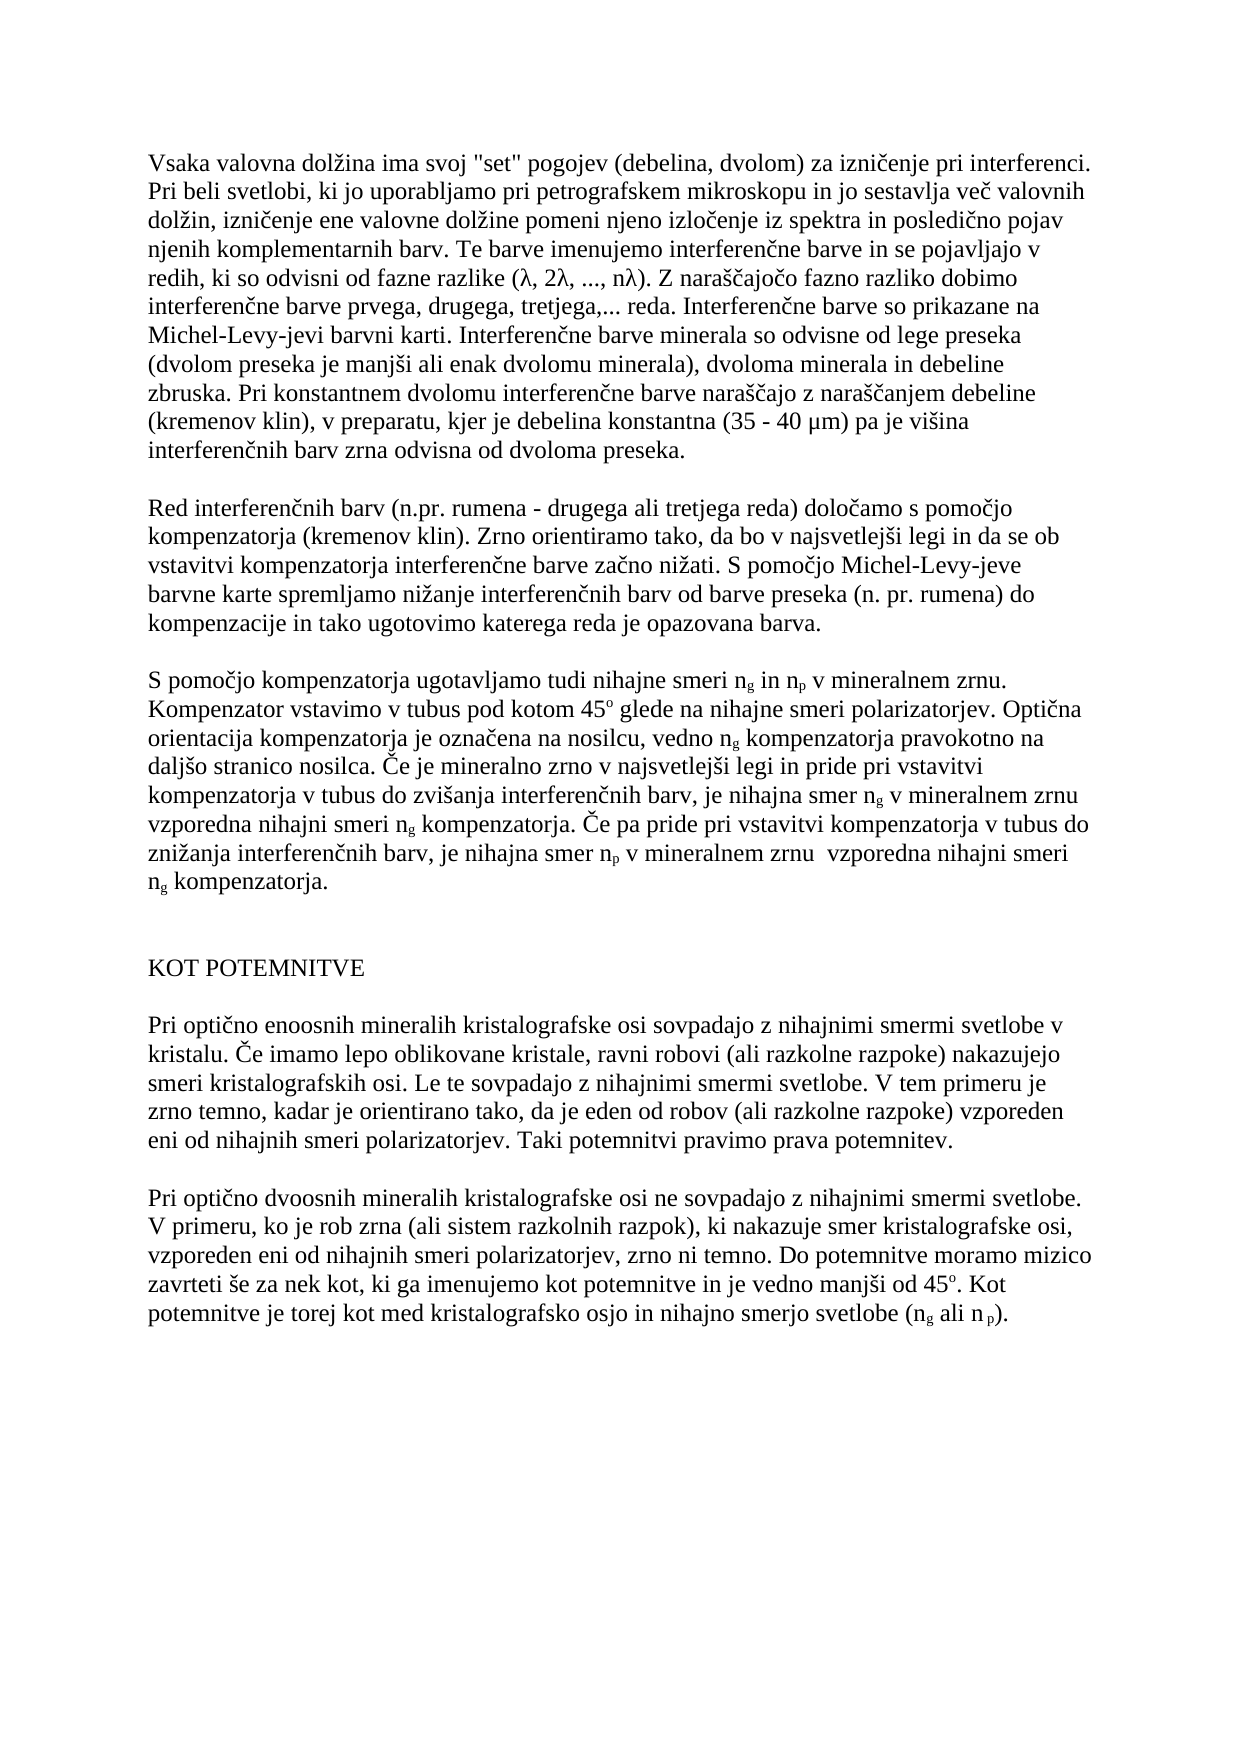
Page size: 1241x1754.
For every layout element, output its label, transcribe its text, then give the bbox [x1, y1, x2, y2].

text KOT POTEMNITVE [148, 953, 1093, 981]
text S pomočjo kompenzatorja ugotavljamo tudi nihajne smeri ng in np v mineralnem zrnu. Kompenzator vstavimo v tubus pod kotom 45o glede na nihajne smeri polarizatorjev. Optična orientacija kompenzatorja je označena na nosilcu, vedno ng kompenzatorja pravokotno na daljšo stranico nosilca. Če je mineralno zrno v najsvetlejši legi in pride pri vstavitvi kompenzatorja v tubus do zvišanja interferenčnih barv, je nihajna smer ng v mineralnem zrnu vzporedna nihajni smeri ng kompenzatorja. Če pa pride pri vstavitvi kompenzatorja v tubus do znižanja interferenčnih barv, je nihajna smer np v mineralnem zrnu vzporedna nihajni smeri ng kompenzatorja. [148, 665, 1093, 895]
text Pri optično enoosnih mineralih kristalografske osi sovpadajo z nihajnimi smermi svetlobe v kristalu. Če imamo lepo oblikovane kristale, ravni robovi (ali razkolne razpoke) nakazujejo smeri kristalografskih osi. Le te sovpadajo z nihajnimi smermi svetlobe. V tem primeru je zrno temno, kadar je orientirano tako, da je eden od robov (ali razkolne razpoke) vzporeden eni od nihajnih smeri polarizatorjev. Taki potemnitvi pravimo prava potemnitev. [148, 1010, 1093, 1154]
text Vsaka valovna dolžina ima svoj "set" pogojev (debelina, dvolom) za izničenje pri interferenci. Pri beli svetlobi, ki jo uporabljamo pri petrografskem mikroskopu in jo sestavlja več valovnih dolžin, izničenje ene valovne dolžine pomeni njeno izločenje iz spektra in posledično pojav njenih komplementarnih barv. Te barve imenujemo interferenčne barve in se pojavljajo v redih, ki so odvisni od fazne razlike (λ, 2λ, ..., nλ). Z naraščajočo fazno razliko dobimo interferenčne barve prvega, drugega, tretjega,... reda. Interferenčne barve so prikazane na Michel-Levy-jevi barvni karti. Interferenčne barve minerala so odvisne od lege preseka (dvolom preseka je manjši ali enak dvolomu minerala), dvoloma minerala in debeline zbruska. Pri konstantnem dvolomu interferenčne barve naraščajo z naraščanjem debeline (kremenov klin), v preparatu, kjer je debelina konstantna (35 - 40 μm) pa je višina interferenčnih barv zrna odvisna od dvoloma preseka. [148, 148, 1093, 464]
text Red interferenčnih barv (n.pr. rumena - drugega ali tretjega reda) določamo s pomočjo kompenzatorja (kremenov klin). Zrno orientiramo tako, da bo v najsvetlejši legi in da se ob vstavitvi kompenzatorja interferenčne barve začno nižati. S pomočjo Michel-Levy-jeve barvne karte spremljamo nižanje interferenčnih barv od barve preseka (n. pr. rumena) do kompenzacije in tako ugotovimo katerega reda je opazovana barva. [148, 493, 1093, 636]
text Pri optično dvoosnih mineralih kristalografske osi ne sovpadajo z nihajnimi smermi svetlobe. V primeru, ko je rob zrna (ali sistem razkolnih razpok), ki nakazuje smer kristalografske osi, vzporeden eni od nihajnih smeri polarizatorjev, zrno ni temno. Do potemnitve moramo mizico zavrteti še za nek kot, ki ga imenujemo kot potemnitve in je vedno manjši od 45o. Kot potemnitve je torej kot med kristalografsko osjo in nihajno smerjo svetlobe (ng ali n p). [148, 1183, 1093, 1326]
